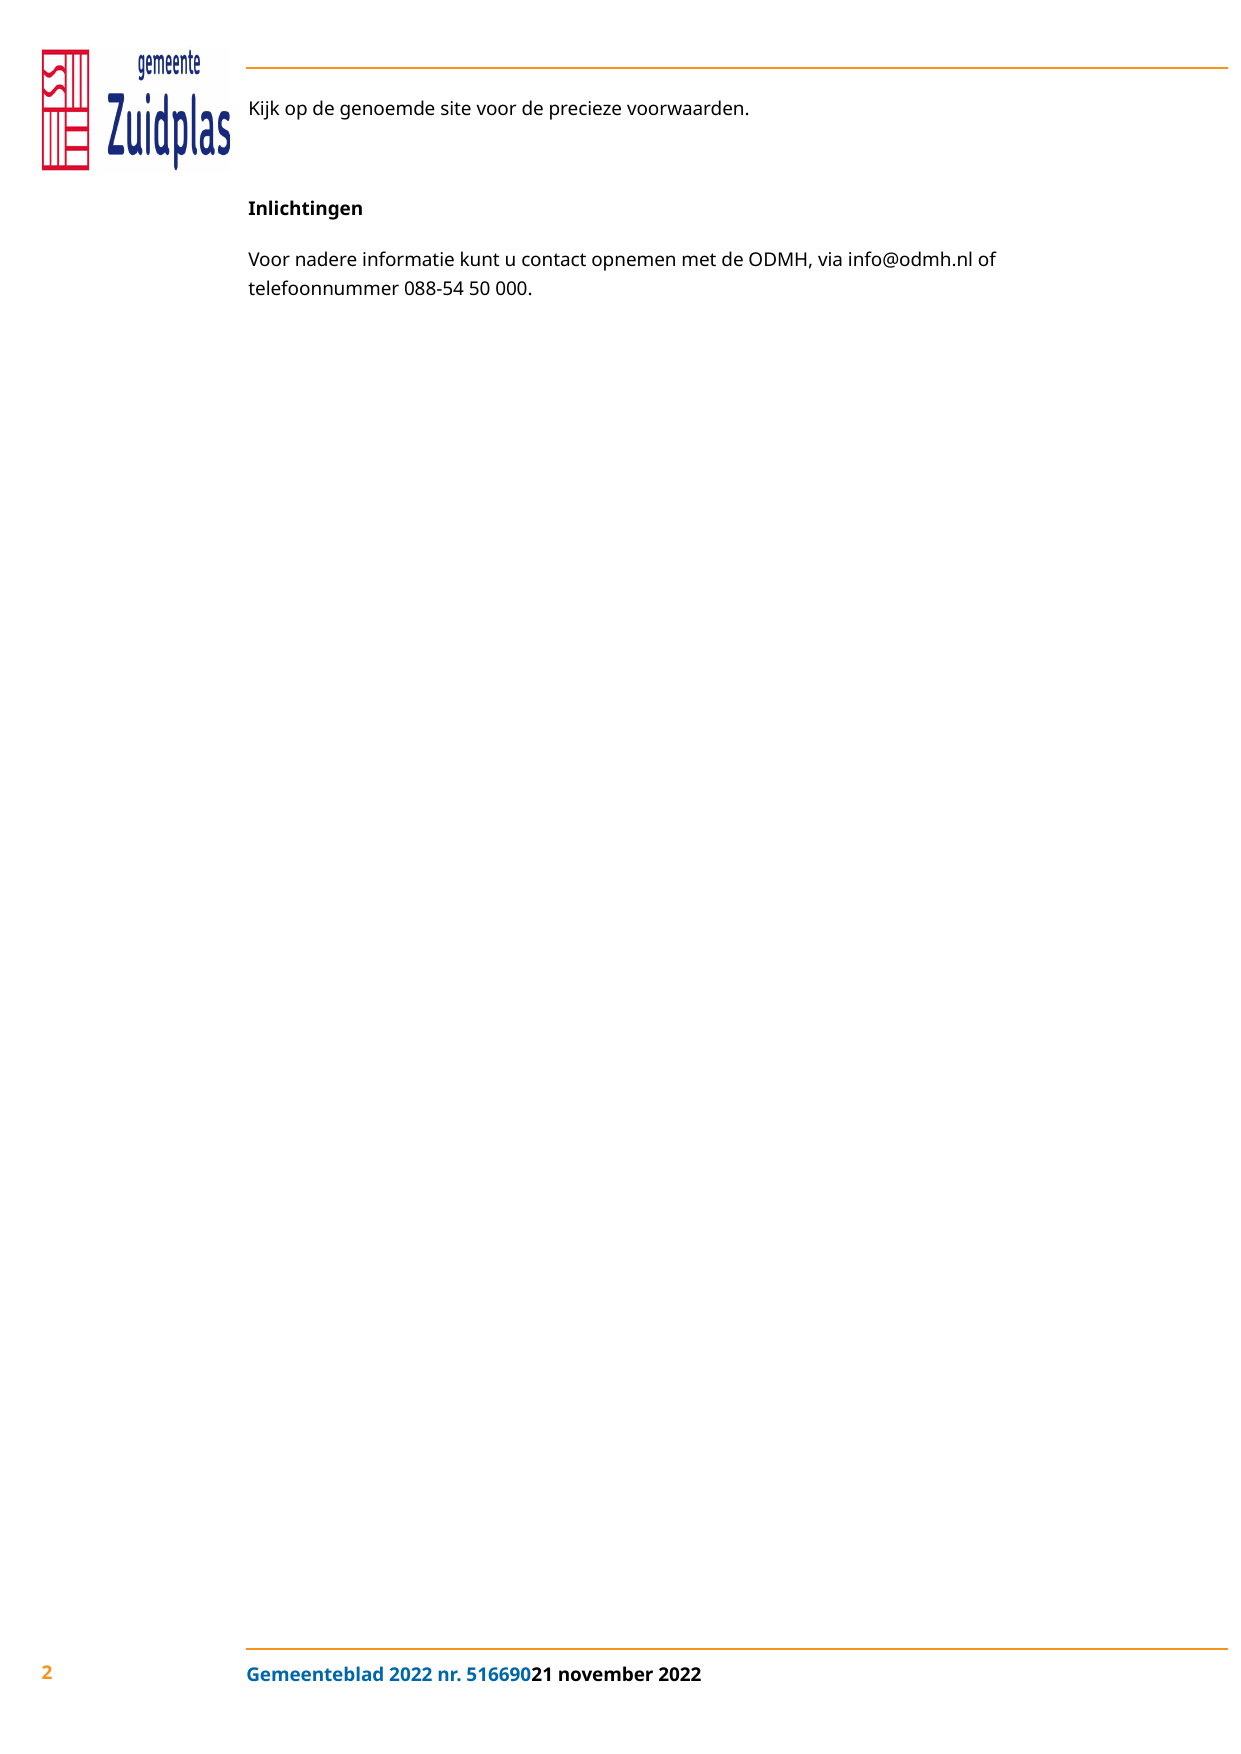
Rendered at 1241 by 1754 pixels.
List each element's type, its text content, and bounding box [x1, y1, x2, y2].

picture [41, 47, 231, 172]
text Kijk op de genoemde site voor de precieze voorwaarden. [248, 95, 1152, 121]
text Inlichtingen [248, 196, 1152, 221]
text Voor nadere informatie kunt u contact opnemen met de ODMH, via info@odmh.nl of telefoonnummer 088-54 50 000. [248, 246, 1152, 301]
